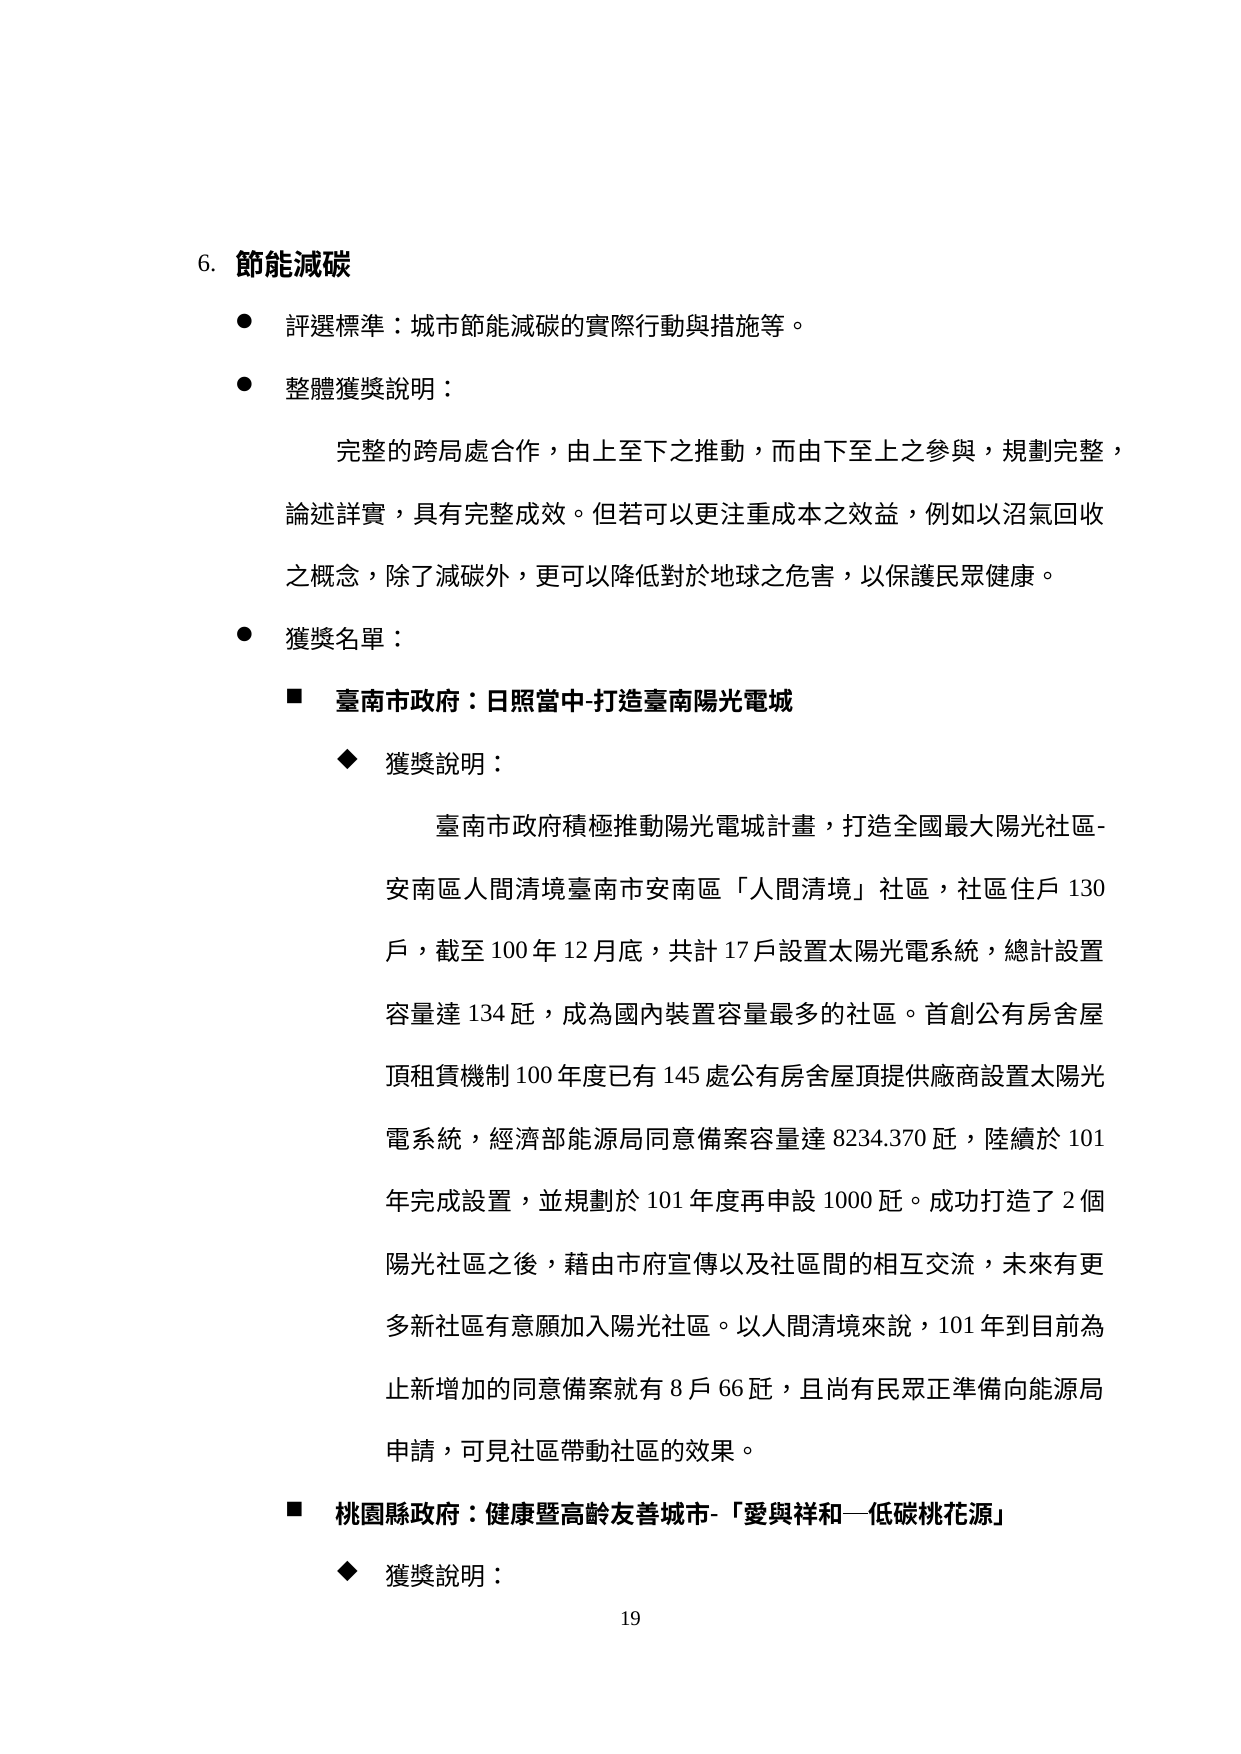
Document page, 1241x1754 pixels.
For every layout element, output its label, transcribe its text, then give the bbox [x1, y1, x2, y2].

list 桃園縣政府：健康暨高齡友善城市-「愛與祥和─低碳桃花源」 [285, 1471, 1105, 1533]
list 獲獎說明： [335, 1533, 1105, 1596]
text 臺南市政府積極推動陽光電城計畫，打造全國最大陽光社區-安南區人間清境臺南市安南區「人間清境」社區，社區住戶130戶，截至100年12月底，共計17戶設置太陽光電系統，總計設置容量達134瓩，成為國內裝置容量最多的社區。首創公有房舍屋頂租賃機制100年度已有145處公有房舍屋頂提供廠商設置太陽光電系統，經濟部能源局同意備案容量達8234.370瓩，陸續於101年完成設置，並規劃於101年度再申設1000瓩。成功打造了2個陽光社區之後，藉由市府宣傳以及社區間的相互交流，未來有更多新社區有意願加入陽光社區。以人間清境來說，101年到目前為止新增加的同意備案就有8戶66瓩，且尚有民眾正準備向能源局申請，可見社區帶動社區的效果。 [385, 1352, 1105, 1471]
list 整體獲獎說明： [235, 346, 1105, 402]
list 節能減碳 [197, 221, 1105, 283]
list 評選標準：城市節能減碳的實際行動與措施等。 [235, 283, 1105, 346]
